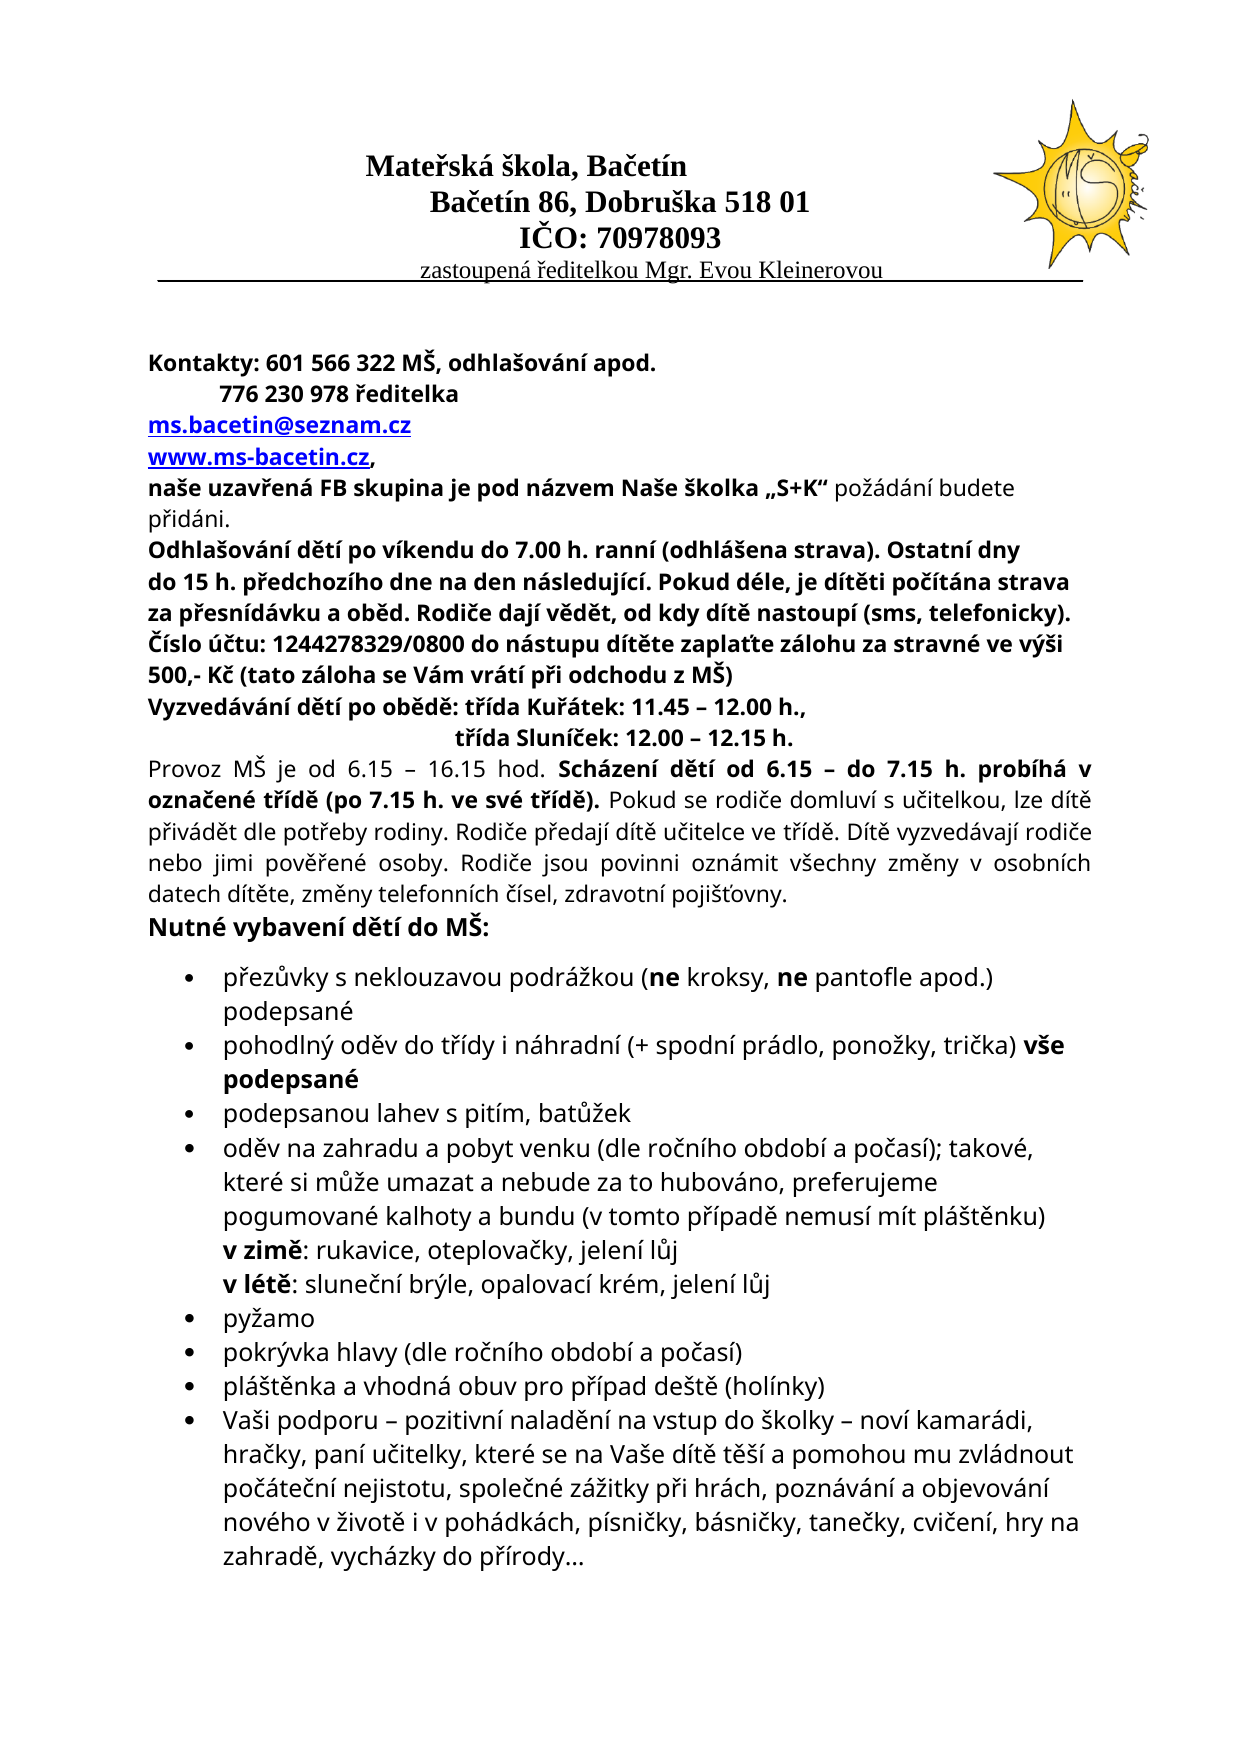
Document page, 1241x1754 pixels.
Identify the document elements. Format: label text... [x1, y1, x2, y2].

text Kontakty: 601 566 322 MŠ, odhlašování apod. [148, 347, 1093, 378]
text [1059, 236, 1093, 255]
list pláštěnka a vhodná obuv pro případ deště (holínky) [185, 1369, 1093, 1403]
list pyžamo [185, 1301, 1093, 1334]
text Nutné vybavení dětí do MŠ: [148, 909, 1093, 943]
text Bačetín 86, Dobruška 518 01 [148, 183, 1037, 219]
text www.ms-bacetin.cz, [148, 440, 1093, 472]
text 776 230 978 ředitelka [148, 378, 1093, 409]
text Provoz MŠ je od 6.15 – 16.15 hod. Scházení dětí od 6.15 – do 7.15 h. probíhá v označené třídě (po 7.15 h. ve své třídě). Pokud se rodiče domluví s učitelkou, lze dítě přivádět dle potřeby rodiny. Rodiče předají dítě učitelce ve třídě. Dítě vyzvedávají rodiče nebo jimi pověřené osoby. Rodiče jsou povinni oznámit všechny změny v osobních datech dítěte, změny telefonních čísel, zdravotní pojišťovny. [148, 753, 1093, 909]
text naše uzavřená FB skupina je pod názvem Naše školka „S+K“ požádání budete přidáni. [148, 472, 1093, 534]
list podepsanou lahev s pitím, batůžek [185, 1096, 1093, 1130]
list pohodlný oděv do třídy i náhradní (+ spodní prádlo, ponožky, trička) vše podepsané [185, 1028, 1093, 1096]
text Mateřská škola, Bačetín [148, 148, 1044, 183]
text _____________________zastoupená ředitelkou Mgr. Evou Kleinerovou________________ [148, 255, 1093, 284]
text třída Sluníček: 12.00 – 12.15 h. [369, 722, 1093, 753]
text v zimě: rukavice, oteplovačky, jelení lůj [223, 1232, 1093, 1266]
list přezůvky s neklouzavou podrážkou (ne kroksy, ne pantofle apod.) podepsané [185, 960, 1093, 1028]
text Odhlašování dětí po víkendu do 7.00 h. ranní (odhlášena strava). Ostatní dny do 15 h. předchozího dne na den následující. Pokud déle, je dítěti počítána strava za přesnídávku a oběd. Rodiče dají vědět, od kdy dítě nastoupí (sms, telefonicky). Číslo účtu: 1244278329/0800 do nástupu dítěte zaplaťte zálohu za stravné ve výši 500,- Kč (tato záloha se Vám vrátí při odchodu z MŠ) [148, 534, 1093, 690]
text IČO: 70978093 [148, 219, 1052, 255]
text Vyzvedávání dětí po obědě: třída Kuřátek: 11.45 – 12.00 h., [148, 690, 1093, 722]
list Vaši podporu – pozitivní naladění na vstup do školky – noví kamarádi, hračky, paní učitelky, které se na Vaše dítě těší a pomohou mu zvládnout počáteční nejistotu, společné zážitky při hrách, poznávání a objevování nového v životě i v pohádkách, písničky, básničky, tanečky, cvičení, hry na zahradě, vycházky do přírody… [185, 1403, 1093, 1573]
list pokrývka hlavy (dle ročního období a počasí) [185, 1334, 1093, 1369]
list oděv na zahradu a pobyt venku (dle ročního období a počasí); takové, které si může umazat a nebude za to hubováno, preferujeme pogumované kalhoty a bundu (v tomto případě nemusí mít pláštěnku) [185, 1130, 1093, 1232]
text ms.bacetin@seznam.cz [148, 409, 1093, 440]
text v létě: sluneční brýle, opalovací krém, jelení lůj [223, 1266, 1093, 1301]
